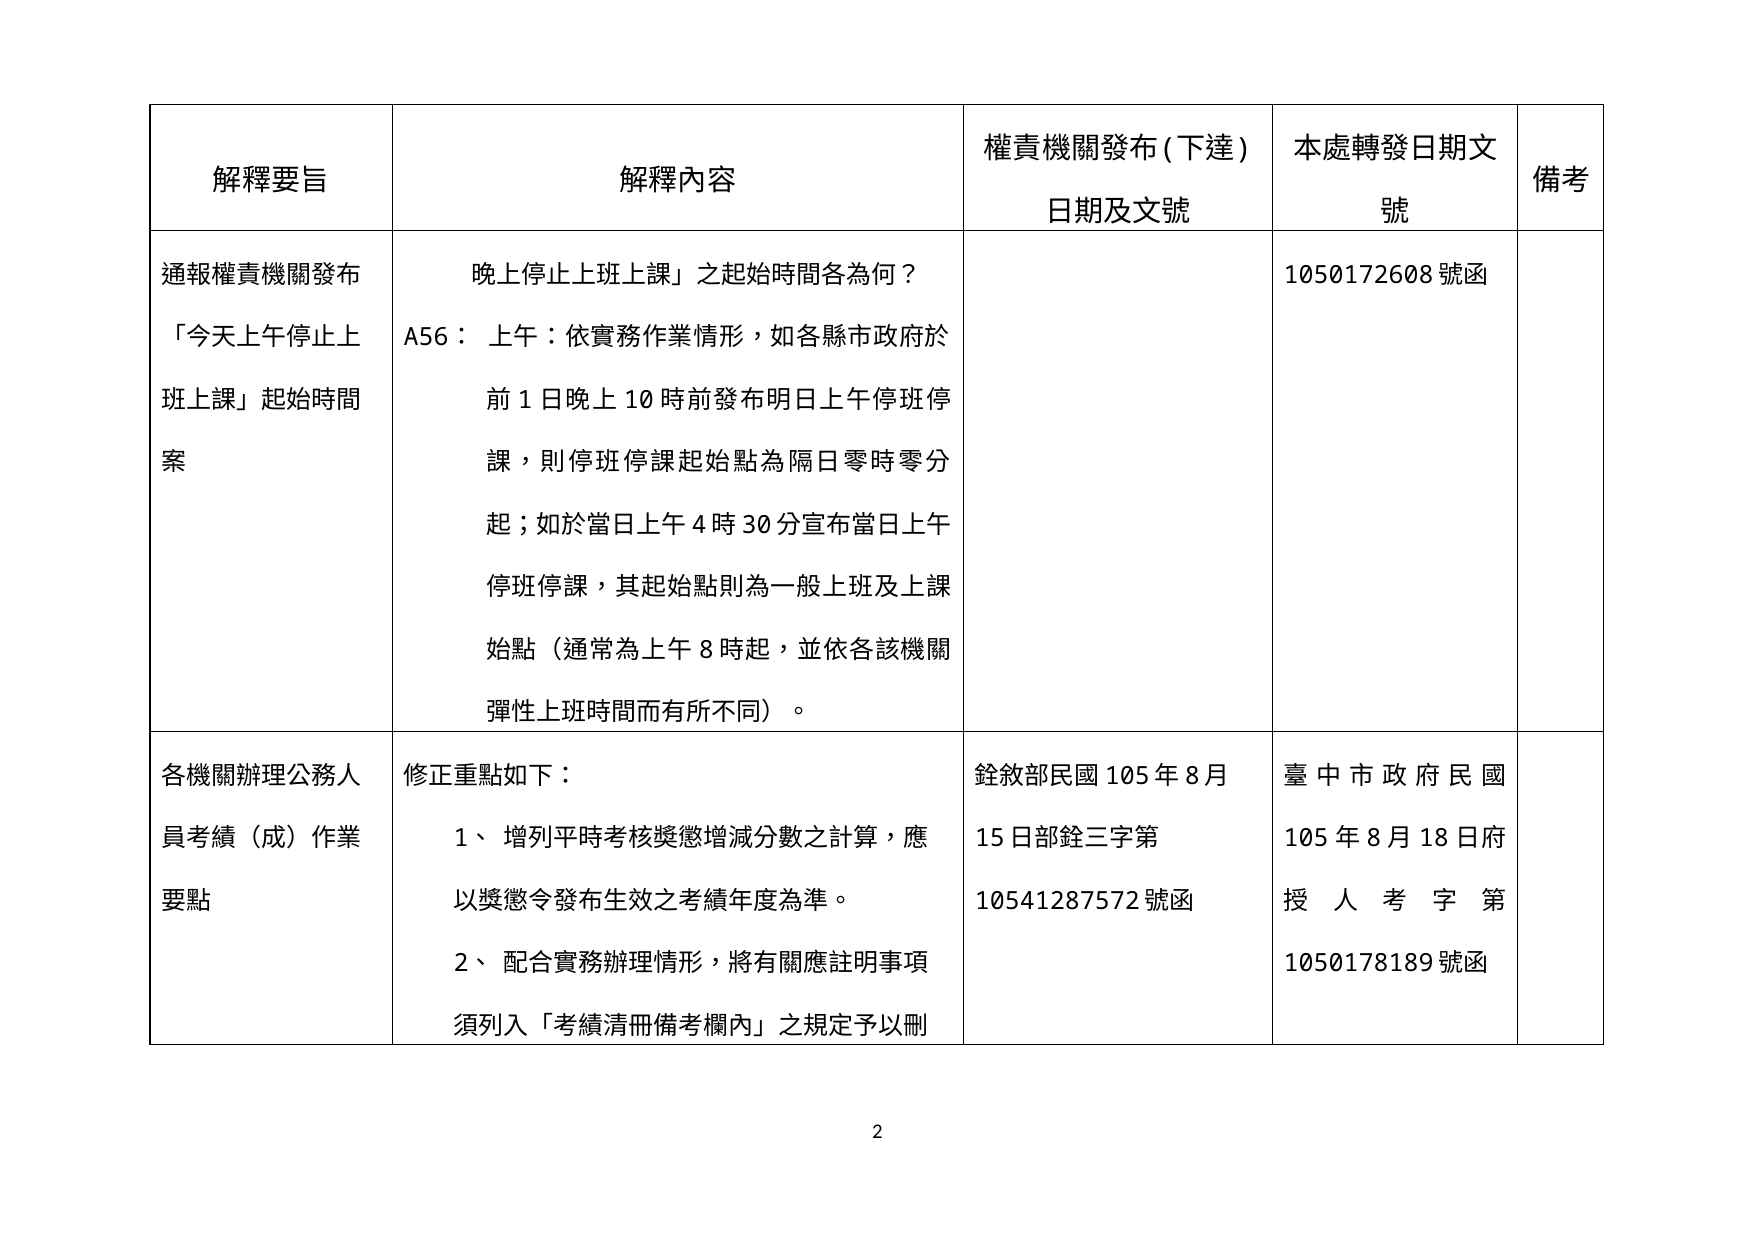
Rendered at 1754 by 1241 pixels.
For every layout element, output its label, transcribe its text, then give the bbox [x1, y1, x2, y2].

table_header 備考 [1518, 105, 1603, 229]
table_cell 修正重點如下： 增列平時考核奬懲增減分數之計算，應以獎懲令發布生效之考績年度為準。 配合實務辦理情形，將有關應註明事項須列入「考績清冊備考欄內」之規定予以刪除。 配合考績（成）列丙等以下之相關救濟程序變更，修正相關教示文字。 修正受考人不服考績(成)等次之評定，提起行政救濟後撤銷原考績(成)等次，須另為評定之文字。 鑒於人事、主計、政風人員之考績(成)，應由各該系統主管人員評擬，修正相關文字。 配合考績法施行細則第十四條第三項規定，修正專案考績之相關作業程序。 配合考績法、懲戒法、法院組織法等規定及相關解釋，修正擬予獎懲用語及代碼部分規定。(修正擬予獎懲用語及代碼部分規定) [393, 732, 963, 1044]
table_header 解釋要旨 [151, 105, 392, 229]
table_cell 1050172608號函 [1273, 231, 1517, 731]
table_cell 臺中市政府民國105年8月18日府授人考字第1050178189號函 [1273, 732, 1517, 1044]
table_cell 晚上停止上班上課」之起始時間各為何？ A56： 上午：依實務作業情形，如各縣市政府於前1日晚上10時前發布明日上午停班停課，則停班停課起始點為隔日零時零分起；如於當日上午4時30分宣布當日上午停班停課，其起始點則為一般上班及上課始點（通常為上午8時起，並依各該機關彈性上班時間而有所不同）。 [393, 231, 963, 731]
table_header 解釋內容 [393, 105, 963, 229]
table_cell 通報權責機關發布「今天上午停止上班上課」起始時間案 [151, 231, 392, 731]
table_header 本處轉發日期文號 [1273, 105, 1517, 229]
table_cell [1518, 231, 1603, 731]
table_cell 各機關辦理公務人員考績（成）作業要點 [151, 732, 392, 1044]
table_cell [1518, 732, 1603, 1044]
table_header 權責機關發布(下達)日期及文號 [964, 105, 1272, 229]
table_cell 銓敘部民國105年8月15日部銓三字第10541287572號函 [964, 732, 1272, 1044]
table_cell [964, 231, 1272, 731]
